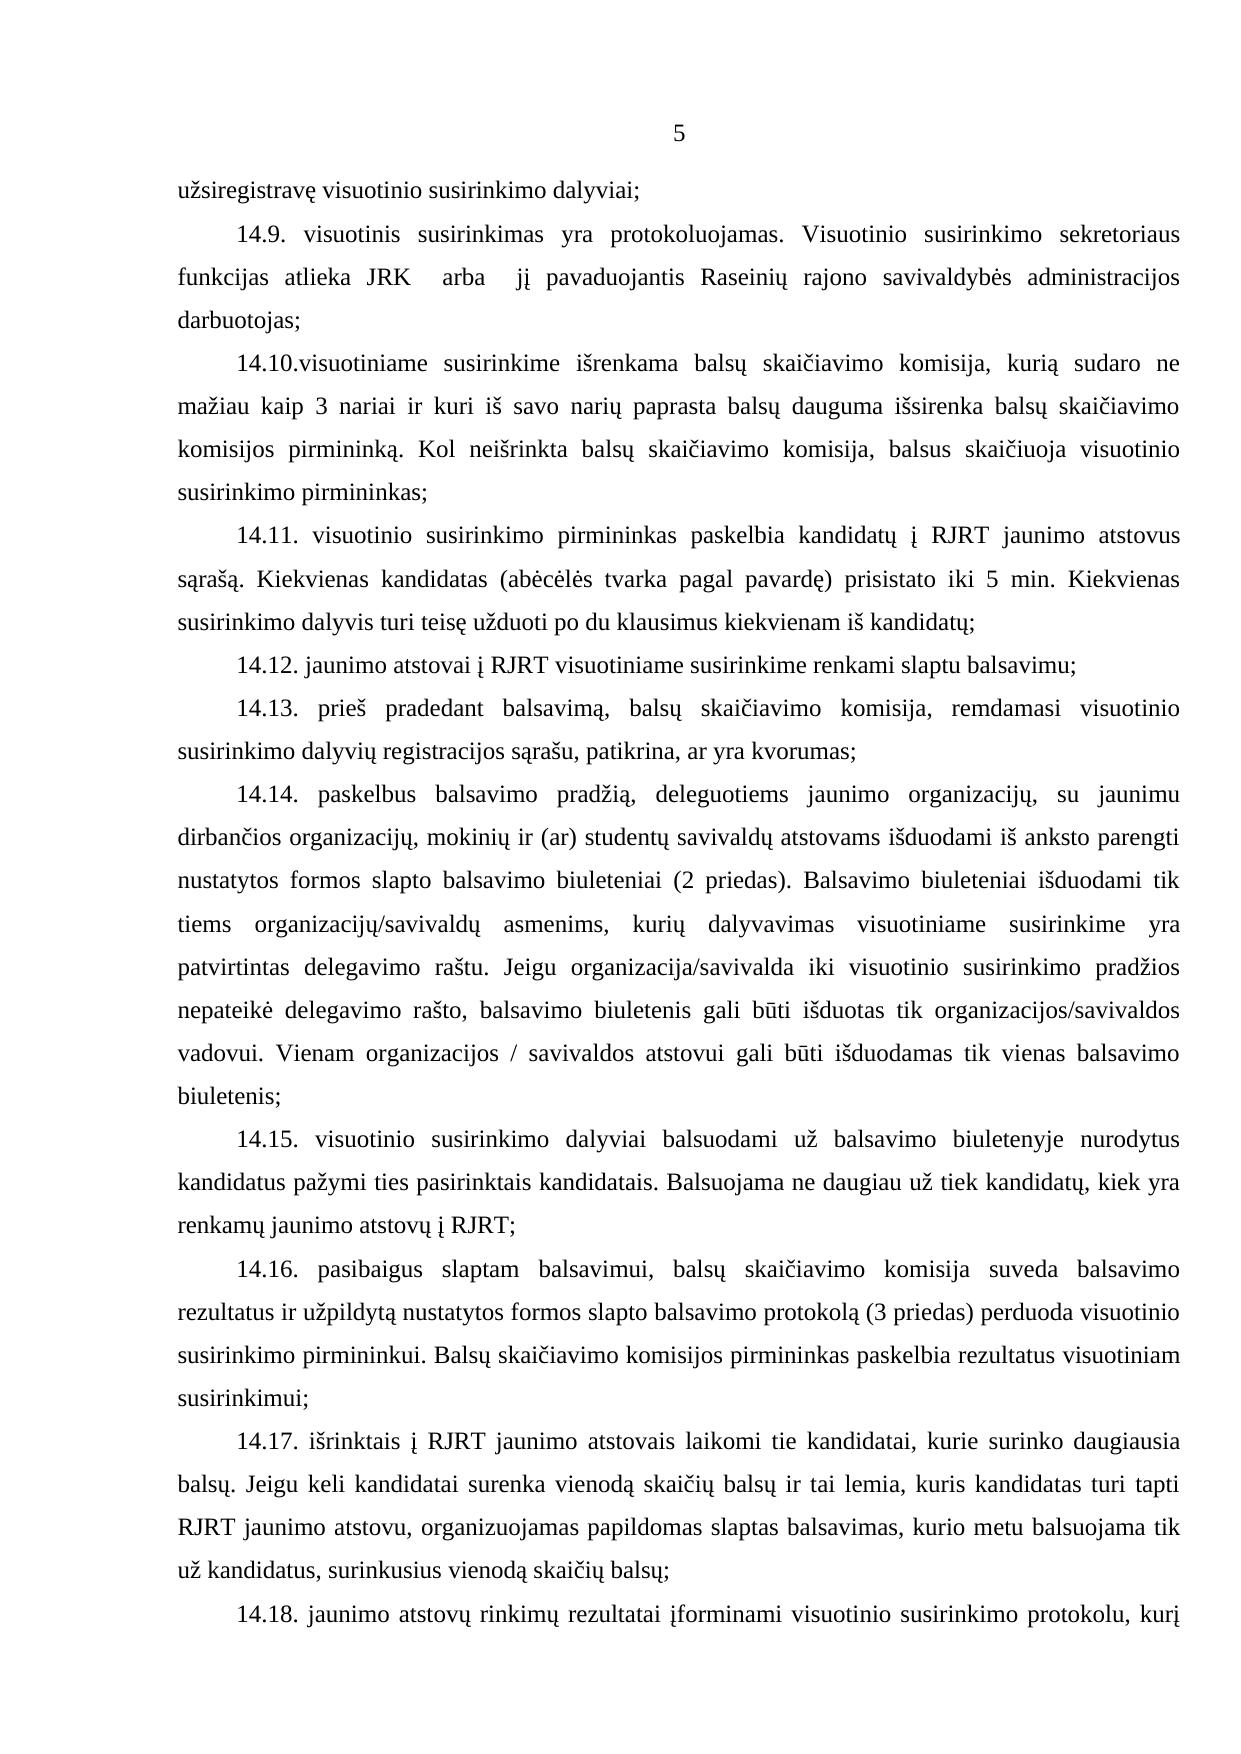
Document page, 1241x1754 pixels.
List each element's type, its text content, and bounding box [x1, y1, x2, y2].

text užsiregistravę visuotinio susirinkimo dalyviai; [177, 176, 1181, 204]
text 14.14. paskelbus balsavimo pradžią, deleguotiems jaunimo organizacijų, su jaunimu dirbančios organizacijų, mokinių ir (ar) studentų savivaldų atstovams išduodami iš anksto parengti nustatytos formos slapto balsavimo biuleteniai (2 priedas). Balsavimo biuleteniai išduodami tik tiems organizacijų/savivaldų asmenims, kurių dalyvavimas visuotiniame susirinkime yra patvirtintas delegavimo raštu. Jeigu organizacija/savivalda iki visuotinio susirinkimo pradžios nepateikė delegavimo rašto, balsavimo biuletenis gali būti išduotas tik organizacijos/savivaldos vadovui. Vienam organizacijos / savivaldos atstovui gali būti išduodamas tik vienas balsavimo biuletenis; [177, 779, 1181, 1110]
text 14.11. visuotinio susirinkimo pirmininkas paskelbia kandidatų į RJRT jaunimo atstovus sąrašą. Kiekvienas kandidatas (abėcėlės tvarka pagal pavardę) prisistato iki 5 min. Kiekvienas susirinkimo dalyvis turi teisę užduoti po du klausimus kiekvienam iš kandidatų; [177, 521, 1181, 636]
text 14.10.visuotiniame susirinkime išrenkama balsų skaičiavimo komisija, kurią sudaro ne mažiau kaip 3 nariai ir kuri iš savo narių paprasta balsų dauguma išsirenka balsų skaičiavimo komisijos pirmininką. Kol neišrinkta balsų skaičiavimo komisija, balsus skaičiuoja visuotinio susirinkimo pirmininkas; [177, 348, 1181, 506]
text 14.12. jaunimo atstovai į RJRT visuotiniame susirinkime renkami slaptu balsavimu; [177, 650, 1181, 679]
text 14.13. prieš pradedant balsavimą, balsų skaičiavimo komisija, remdamasi visuotinio susirinkimo dalyvių registracijos sąrašu, patikrina, ar yra kvorumas; [177, 693, 1181, 765]
text 14.17. išrinktais į RJRT jaunimo atstovais laikomi tie kandidatai, kurie surinko daugiausia balsų. Jeigu keli kandidatai surenka vienodą skaičių balsų ir tai lemia, kuris kandidatas turi tapti RJRT jaunimo atstovu, organizuojamas papildomas slaptas balsavimas, kurio metu balsuojama tik už kandidatus, surinkusius vienodą skaičių balsų; [177, 1426, 1181, 1584]
text 14.15. visuotinio susirinkimo dalyviai balsuodami už balsavimo biuletenyje nurodytus kandidatus pažymi ties pasirinktais kandidatais. Balsuojama ne daugiau už tiek kandidatų, kiek yra renkamų jaunimo atstovų į RJRT; [177, 1124, 1181, 1239]
text 14.18. jaunimo atstovų rinkimų rezultatai įforminami visuotinio susirinkimo protokolu, kurį [177, 1599, 1181, 1627]
text 14.9. visuotinis susirinkimas yra protokoluojamas. Visuotinio susirinkimo sekretoriaus funkcijas atlieka JRK arba jį pavaduojantis Raseinių rajono savivaldybės administracijos darbuotojas; [177, 219, 1181, 334]
text 14.16. pasibaigus slaptam balsavimui, balsų skaičiavimo komisija suveda balsavimo rezultatus ir užpildytą nustatytos formos slapto balsavimo protokolą (3 priedas) perduoda visuotinio susirinkimo pirmininkui. Balsų skaičiavimo komisijos pirmininkas paskelbia rezultatus visuotiniam susirinkimui; [177, 1254, 1181, 1412]
